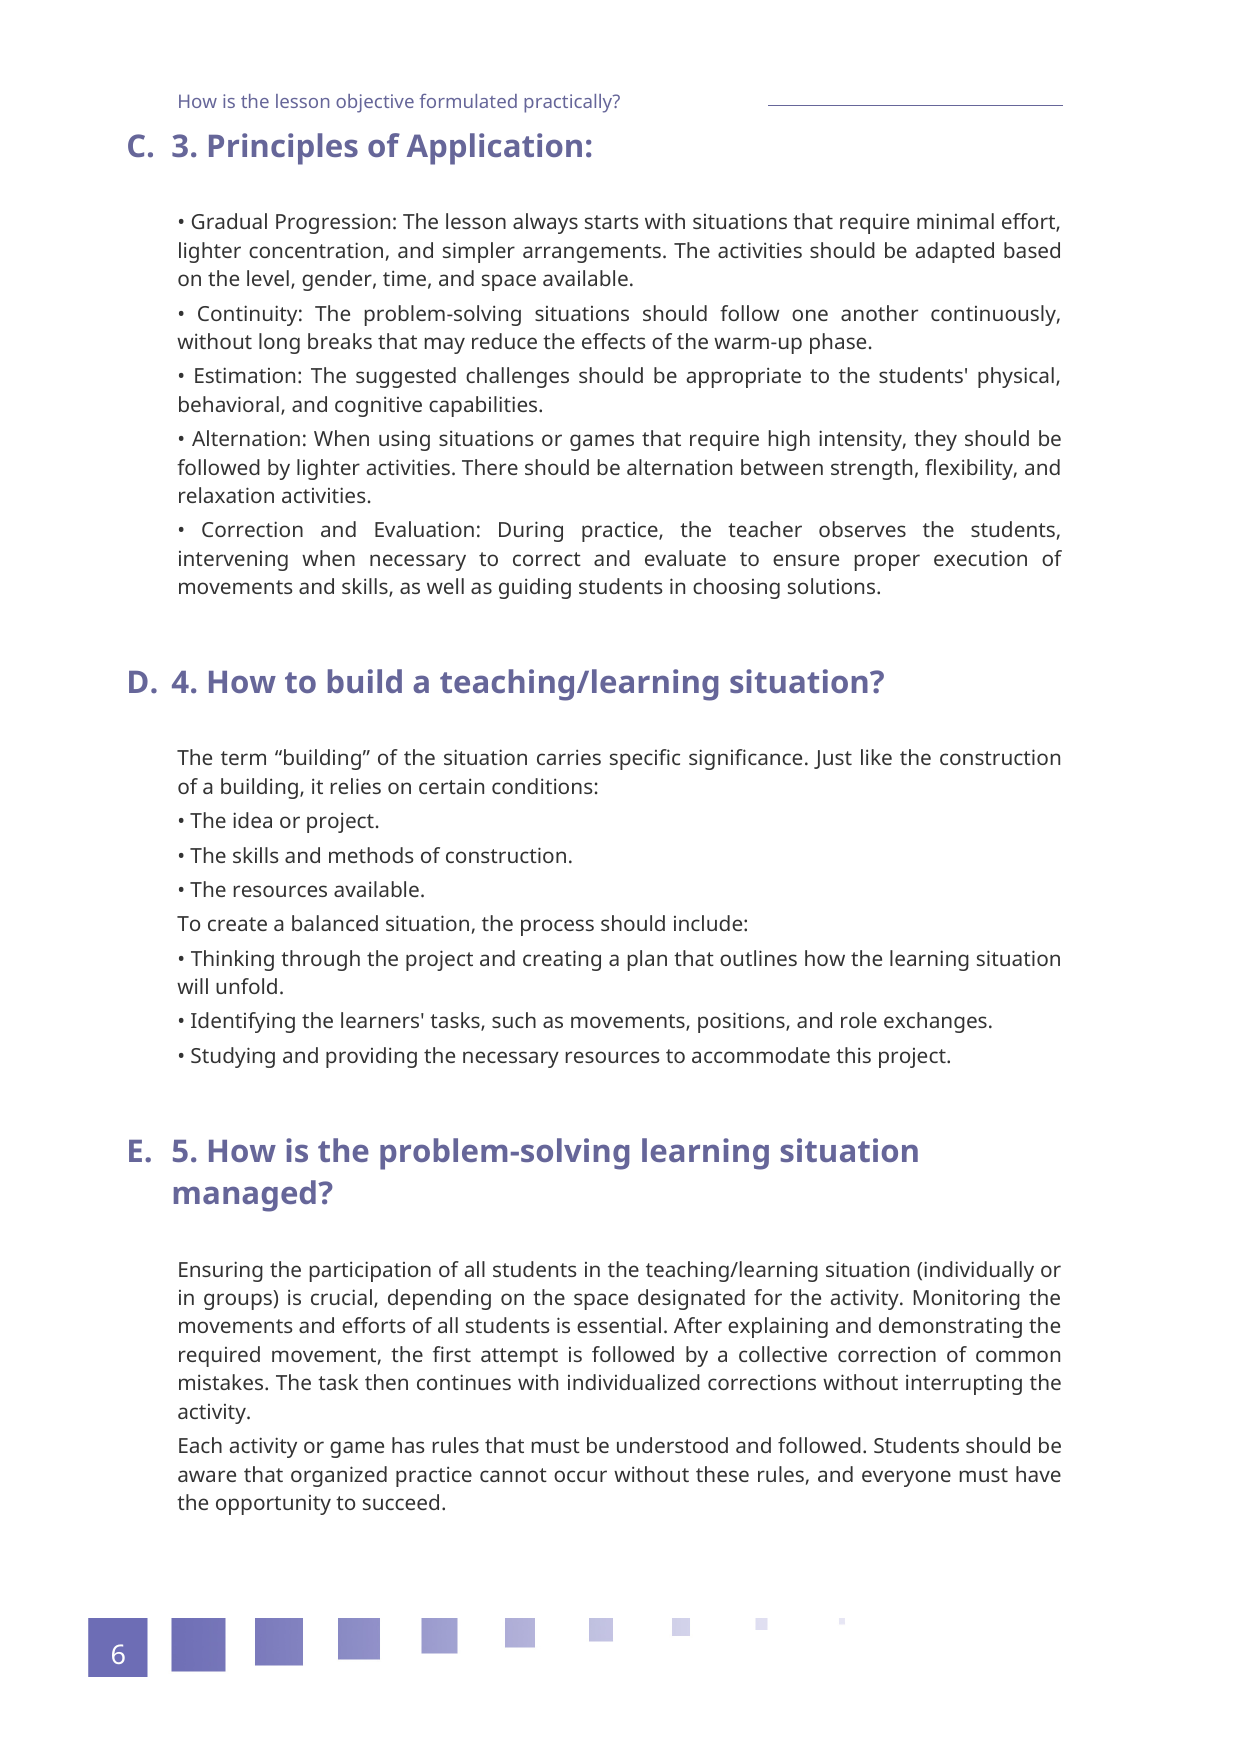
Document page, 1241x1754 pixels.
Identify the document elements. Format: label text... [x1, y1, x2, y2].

text • The idea or project. [177, 806, 1063, 835]
picture [88, 1618, 889, 1678]
text Ensuring the participation of all students in the teaching/learning situation (individually or in groups) is crucial, depending on the space designated for the activity. Monitoring the movements and efforts of all students is essential. After explaining and demonstrating the required movement, the first attempt is followed by a collective correction of common mistakes. The task then continues with individualized corrections without interrupting the activity. [177, 1255, 1063, 1425]
text The term “building” of the situation carries specific significance. Just like the construction of a building, it relies on certain conditions: [177, 743, 1063, 800]
text • Identifying the learners' tasks, such as movements, positions, and role exchanges. [177, 1007, 1063, 1035]
text • Continuity: The problem-solving situations should follow one another continuously, without long breaks that may reduce the effects of the warm-up phase. [177, 299, 1063, 356]
text • Correction and Evaluation: During practice, the teacher observes the students, intervening when necessary to correct and evaluate to ensure proper execution of movements and skills, as well as guiding students in choosing solutions. [177, 516, 1063, 601]
text • Studying and providing the necessary resources to accommodate this project. [177, 1041, 1063, 1069]
text • The resources available. [177, 875, 1063, 903]
text • Thinking through the project and creating a plan that outlines how the learning situation will unfold. [177, 944, 1063, 1001]
text • Gradual Progression: The lesson always starts with situations that require minimal effort, lighter concentration, and simpler arrangements. The activities should be adapted based on the level, gender, time, and space available. [177, 207, 1063, 293]
text • Estimation: The suggested challenges should be appropriate to the students' physical, behavioral, and cognitive capabilities. [177, 362, 1063, 418]
title 5. How is the problem-solving learning situation managed? [118, 1128, 1063, 1214]
text To create a balanced situation, the process should include: [177, 909, 1063, 938]
text • Alternation: When using situations or games that require high intensity, they should be followed by lighter activities. There should be alternation between strength, flexibility, and relaxation activities. [177, 424, 1063, 510]
title 4. How to build a teaching/learning situation? [118, 660, 1063, 703]
text • The skills and methods of construction. [177, 841, 1063, 869]
text Each activity or game has rules that must be understood and followed. Students should be aware that organized practice cannot occur without these rules, and everyone must have the opportunity to succeed. [177, 1431, 1063, 1517]
title 3. Principles of Application: [118, 124, 1063, 167]
